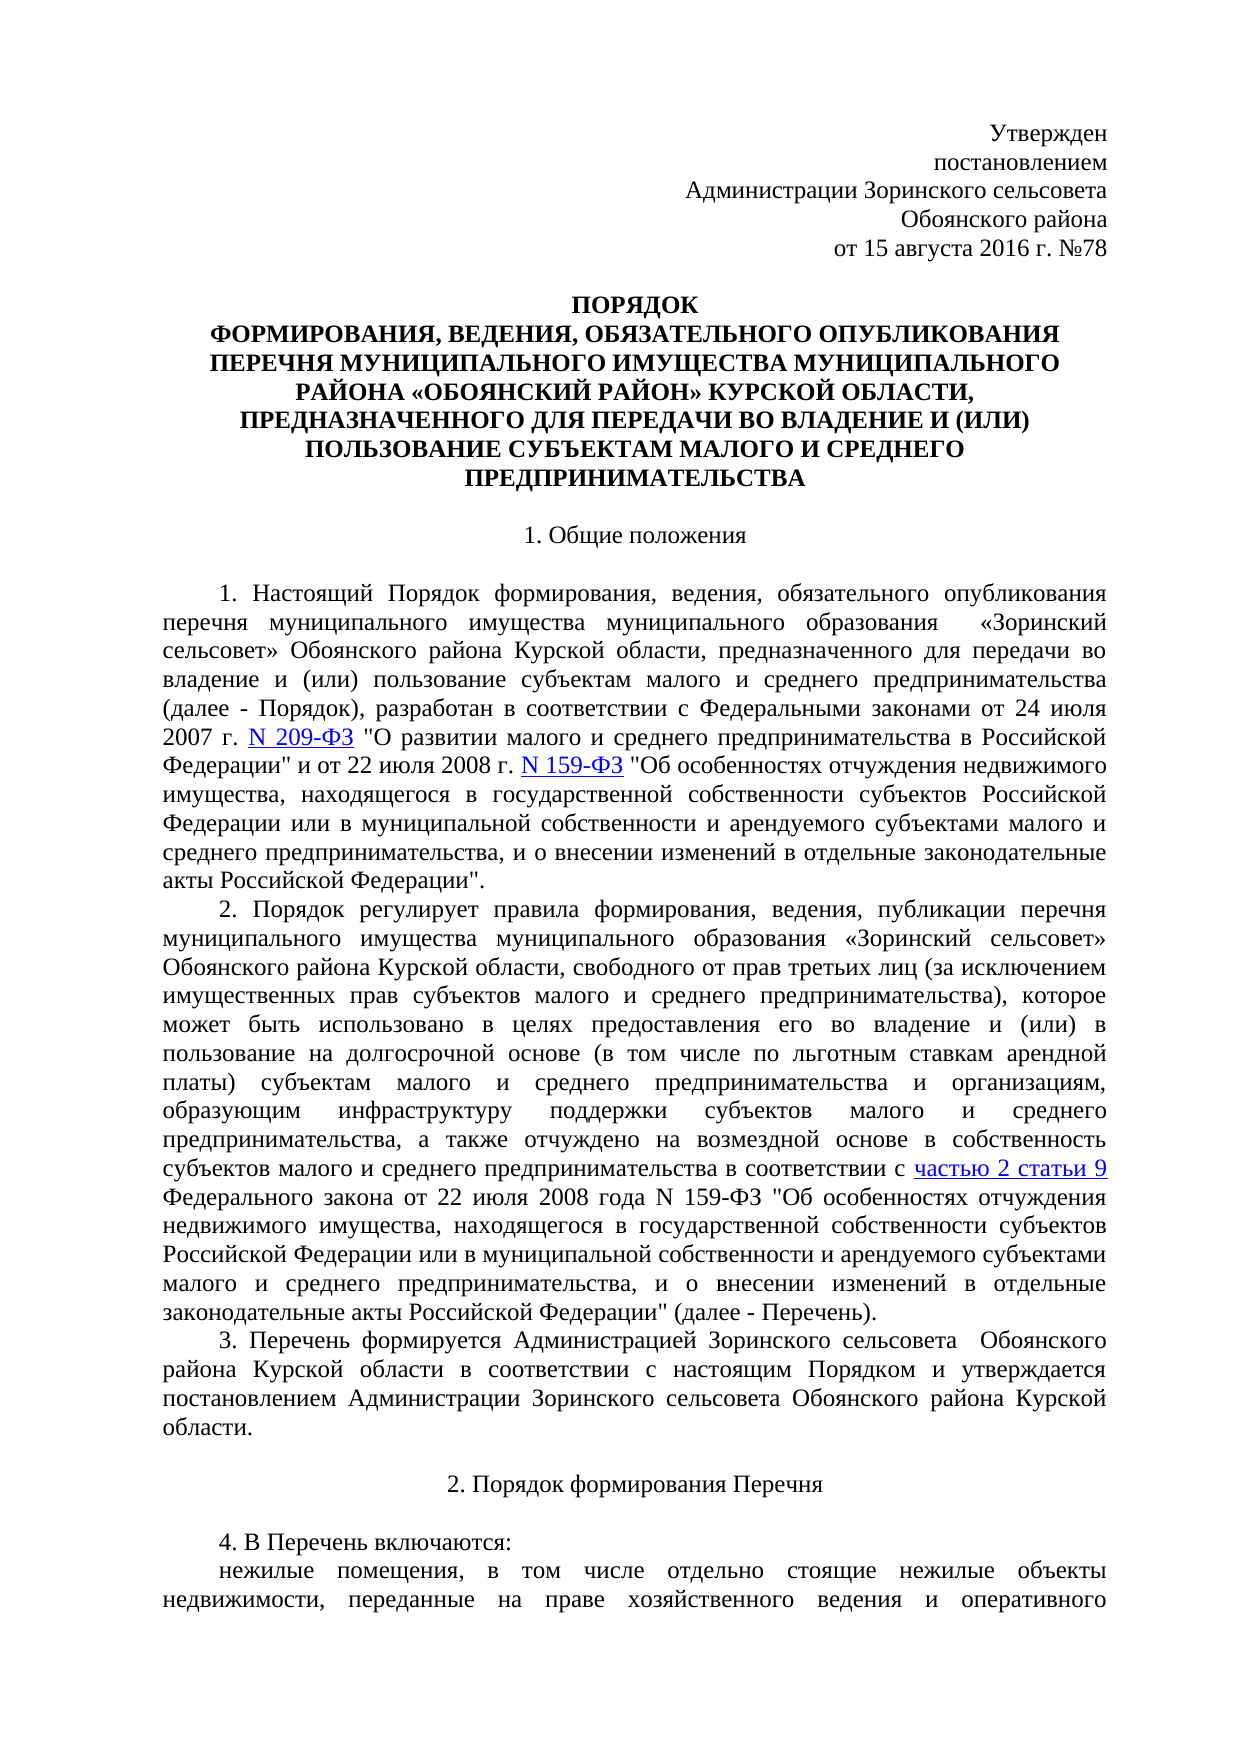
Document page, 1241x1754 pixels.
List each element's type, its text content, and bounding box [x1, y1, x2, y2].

text Утвержден [162, 118, 1107, 147]
text 2. Порядок формирования Перечня [162, 1469, 1107, 1498]
text нежилые помещения, в том числе отдельно стоящие нежилые объекты недвижимости, переданные на праве хозяйственного ведения и оперативного [162, 1556, 1107, 1613]
title ПРЕДНАЗНАЧЕННОГО ДЛЯ ПЕРЕДАЧИ ВО ВЛАДЕНИЕ И (ИЛИ) [162, 406, 1107, 434]
text 3. Перечень формируется Администрацией Зоринского сельсовета Обоянского района Курской области в соответствии с настоящим Порядком и утверждается постановлением Администрации Зоринского сельсовета Обоянского района Курской области. [162, 1326, 1107, 1441]
title ФОРМИРОВАНИЯ, ВЕДЕНИЯ, ОБЯЗАТЕЛЬНОГО ОПУБЛИКОВАНИЯ [162, 319, 1107, 348]
title ПОЛЬЗОВАНИЕ СУБЪЕКТАМ МАЛОГО И СРЕДНЕГО ПРЕДПРИНИМАТЕЛЬСТВА [162, 434, 1107, 492]
text 1. Общие положения [162, 521, 1107, 549]
text Администрации Зоринского сельсовета [162, 176, 1107, 204]
text от 15 августа 2016 г. №78 [162, 233, 1107, 262]
title ПЕРЕЧНЯ МУНИЦИПАЛЬНОГО ИМУЩЕСТВА МУНИЦИПАЛЬНОГО РАЙОНА «ОБОЯНСКИЙ РАЙОН» КУРСКОЙ ОБЛАСТИ, [162, 348, 1107, 406]
text Обоянского района [162, 204, 1107, 233]
text постановлением [162, 147, 1107, 176]
title ПОРЯДОК [162, 291, 1107, 319]
text 2. Порядок регулирует правила формирования, ведения, публикации перечня муниципального имущества муниципального образования «Зоринский сельсовет» Обоянского района Курской области, свободного от прав третьих лиц (за исключением имущественных прав субъектов малого и среднего предпринимательства), которое может быть использовано в целях предоставления его во владение и (или) в пользование на долгосрочной основе (в том числе по льготным ставкам арендной платы) субъектам малого и среднего предпринимательства и организациям, образующим инфраструктуру поддержки субъектов малого и среднего предпринимательства, а также отчуждено на возмездной основе в собственность субъектов малого и среднего предпринимательства в соответствии с частью 2 статьи 9 Федерального закона от 22 июля 2008 года N 159-ФЗ "Об особенностях отчуждения недвижимого имущества, находящегося в государственной собственности субъектов Российской Федерации или в муниципальной собственности и арендуемого субъектами малого и среднего предпринимательства, и о внесении изменений в отдельные законодательные акты Российской Федерации" (далее - Перечень). [162, 894, 1107, 1326]
text 4. В Перечень включаются: [162, 1527, 1107, 1556]
text 1. Настоящий Порядок формирования, ведения, обязательного опубликования перечня муниципального имущества муниципального образования «Зоринский сельсовет» Обоянского района Курской области, предназначенного для передачи во владение и (или) пользование субъектам малого и среднего предпринимательства (далее - Порядок), разработан в соответствии с Федеральными законами от 24 июля 2007 г. N 209-ФЗ "О развитии малого и среднего предпринимательства в Российской Федерации" и от 22 июля 2008 г. N 159-ФЗ "Об особенностях отчуждения недвижимого имущества, находящегося в государственной собственности субъектов Российской Федерации или в муниципальной собственности и арендуемого субъектами малого и среднего предпринимательства, и о внесении изменений в отдельные законодательные акты Российской Федерации". [162, 578, 1107, 894]
